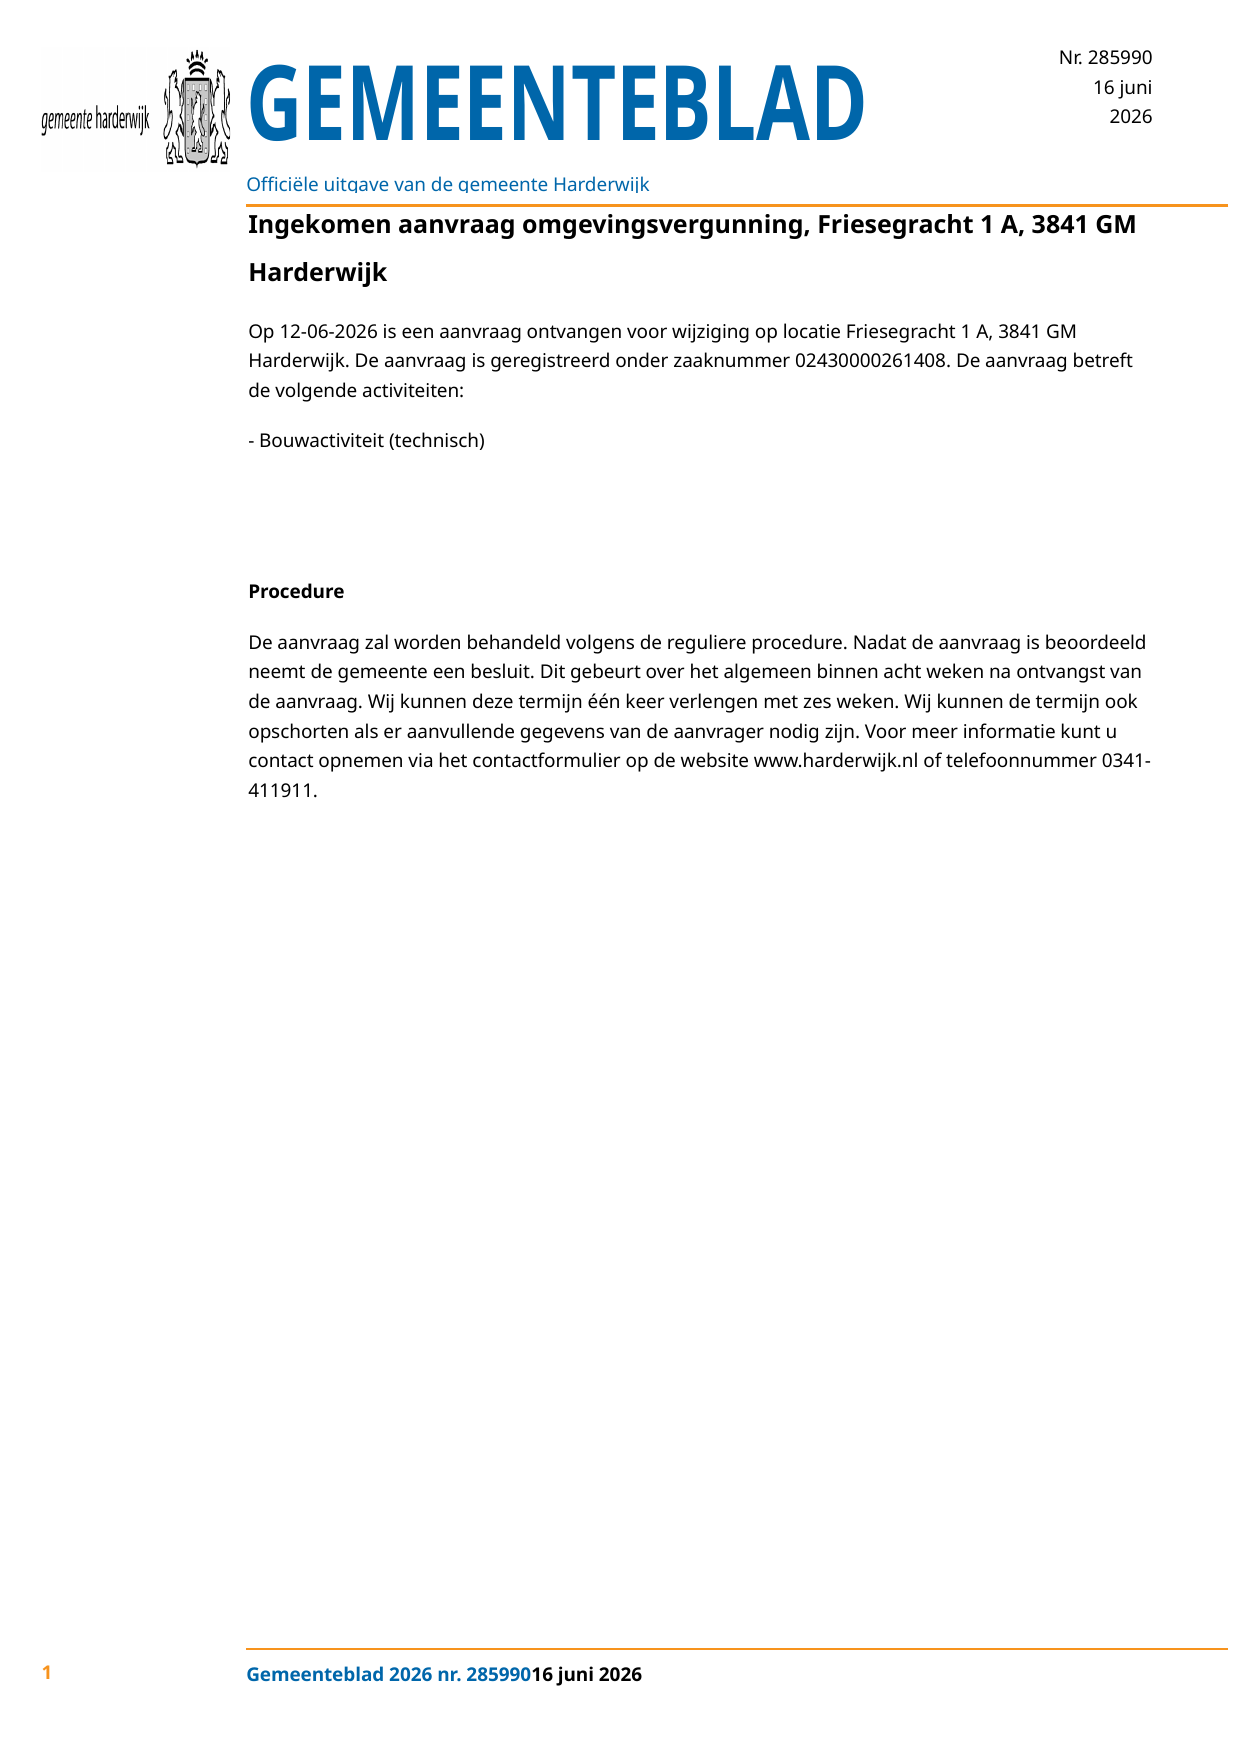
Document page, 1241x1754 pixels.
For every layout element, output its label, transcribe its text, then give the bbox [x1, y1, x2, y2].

text Op 12-06-2026 is een aanvraag ontvangen voor wijziging op locatie Friesegracht 1 A, 3841 GM Harderwijk. De aanvraag is geregistreerd onder zaaknummer 02430000261408. De aanvraag betreft de volgende activiteiten: [248, 318, 1152, 403]
text - Bouwactiviteit (technisch) [248, 427, 1152, 453]
text Ingekomen aanvraag omgevingsvergunning, Friesegracht 1 A, 3841 GM Harderwijk [248, 207, 1152, 288]
text Procedure [248, 579, 1152, 604]
picture [41, 47, 231, 172]
text De aanvraag zal worden behandeld volgens de reguliere procedure. Nadat de aanvraag is beoordeeld neemt de gemeente een besluit. Dit gebeurt over het algemeen binnen acht weken na ontvangst van de aanvraag. Wij kunnen deze termijn één keer verlengen met zes weken. Wij kunnen de termijn ook opschorten als er aanvullende gegevens van de aanvrager nodig zijn. Voor meer informatie kunt u contact opnemen via het contactformulier op de website www.harderwijk.nl of telefoonnummer 0341-411911. [248, 629, 1152, 803]
